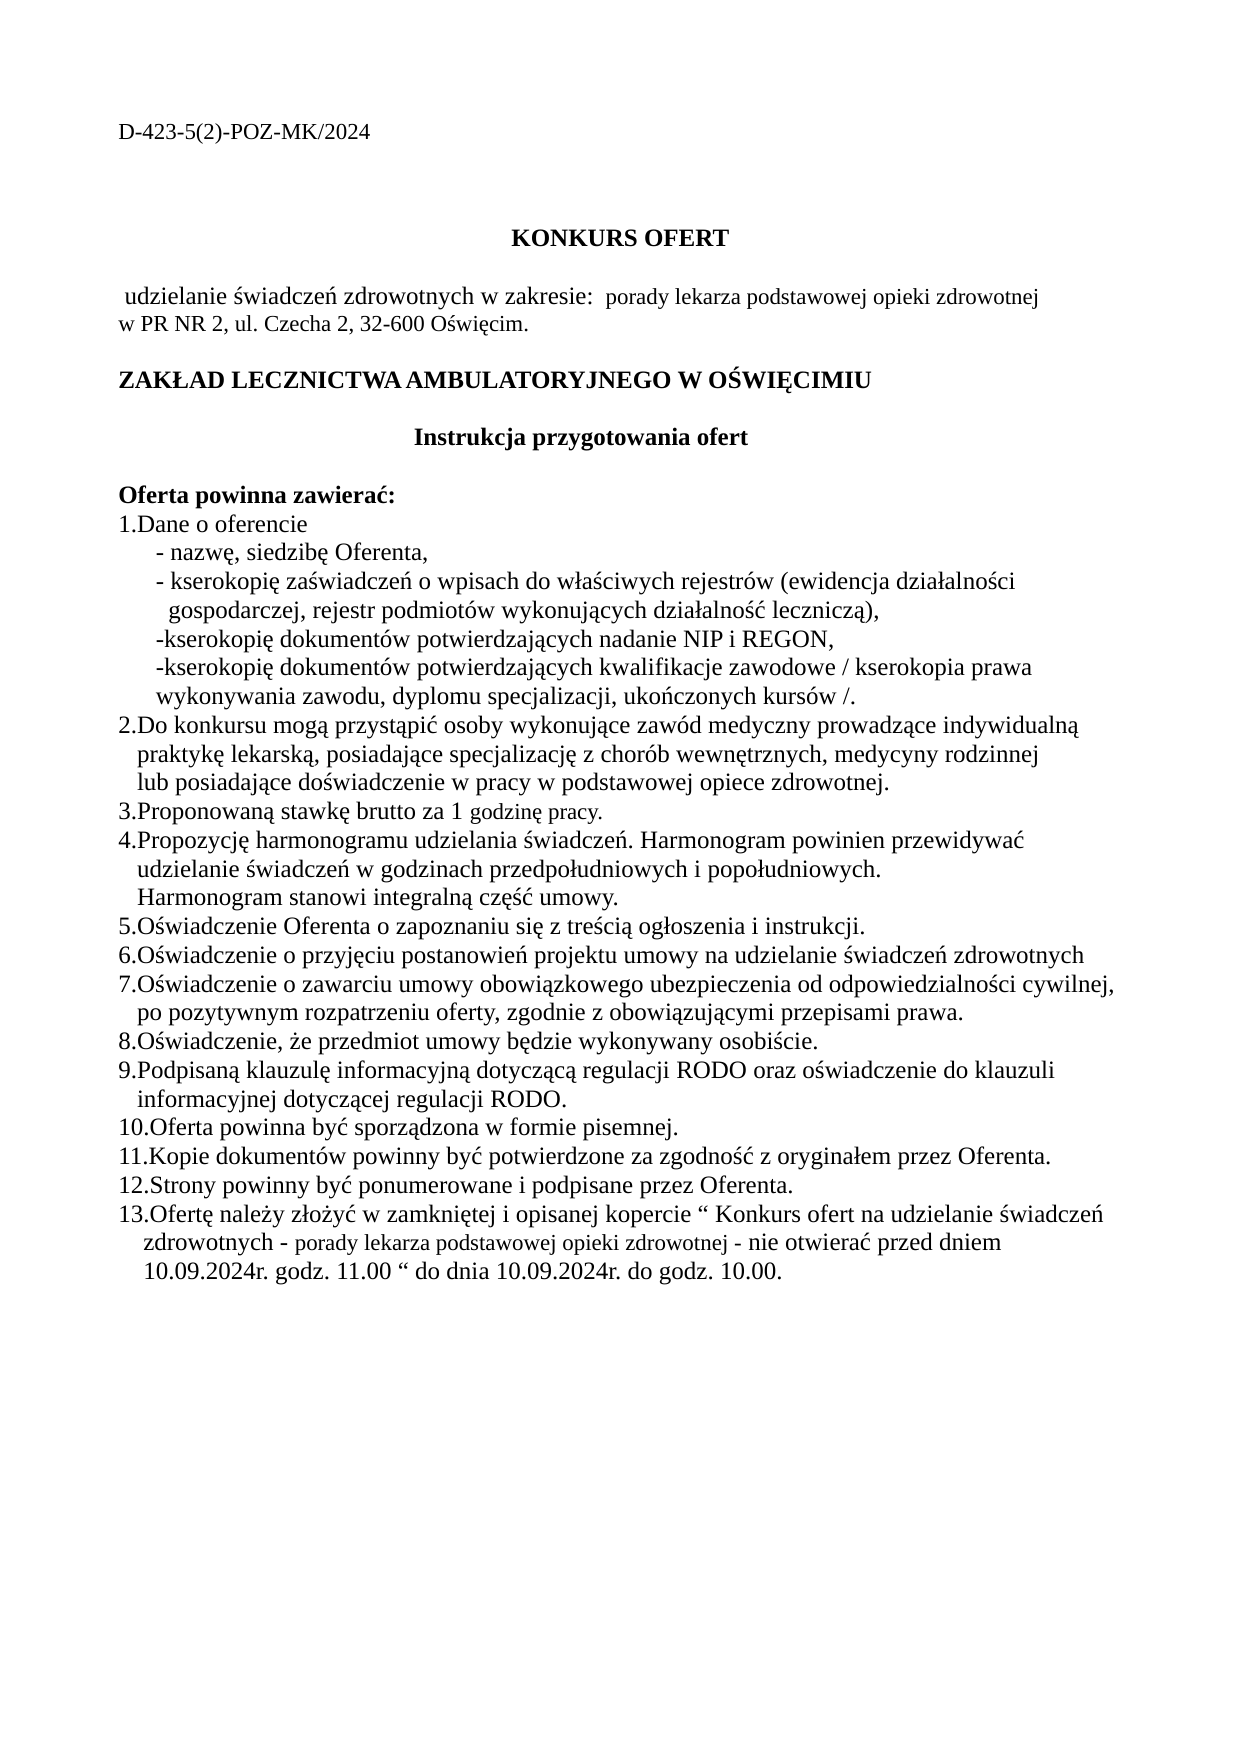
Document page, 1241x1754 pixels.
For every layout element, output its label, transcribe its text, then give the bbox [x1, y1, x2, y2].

text 7.Oświadczenie o zawarciu umowy obowiązkowego ubezpieczenia od odpowiedzialności cywilnej, [118, 969, 1122, 997]
text 11.Kopie dokumentów powinny być potwierdzone za zgodność z oryginałem przez Oferenta. [118, 1141, 1122, 1170]
text 10.09.2024r. godz. 11.00 “ do dnia 10.09.2024r. do godz. 10.00. [118, 1256, 1122, 1285]
text 13.Ofertę należy złożyć w zamkniętej i opisanej kopercie “ Konkurs ofert na udzielanie świadczeń [118, 1199, 1122, 1227]
list gospodarczej, rejestr podmiotów wykonujących działalność leczniczą), [118, 595, 1122, 624]
text 2.Do konkursu mogą przystąpić osoby wykonujące zawód medyczny prowadzące indywidualną [118, 710, 1122, 739]
text 5.Oświadczenie Oferenta o zapoznaniu się z treścią ogłoszenia i instrukcji. [118, 911, 1122, 940]
text D-423-5(2)-POZ-MK/2024 [118, 118, 1122, 144]
text udzielanie świadczeń w godzinach przedpołudniowych i popołudniowych. [118, 854, 1122, 882]
text lub posiadające doświadczenie w pracy w podstawowej opiece zdrowotnej. [118, 767, 1122, 796]
text 12.Strony powinny być ponumerowane i podpisane przez Oferenta. [118, 1170, 1122, 1199]
text KONKURS OFERT [118, 223, 1122, 252]
text 6.Oświadczenie o przyjęciu postanowień projektu umowy na udzielanie świadczeń zdrowotnych [118, 940, 1122, 969]
text udzielanie świadczeń zdrowotnych w zakresie: porady lekarza podstawowej opieki zdrowotnej [118, 281, 1122, 310]
text 9.Podpisaną klauzulę informacyjną dotyczącą regulacji RODO oraz oświadczenie do klauzuli [118, 1055, 1122, 1084]
text zdrowotnych - porady lekarza podstawowej opieki zdrowotnej - nie otwierać przed dniem [118, 1227, 1122, 1256]
text informacyjnej dotyczącej regulacji RODO. [118, 1084, 1122, 1112]
text 8.Oświadczenie, że przedmiot umowy będzie wykonywany osobiście. [118, 1026, 1122, 1055]
text ZAKŁAD LECZNICTWA AMBULATORYJNEGO W OŚWIĘCIMIU [118, 365, 1122, 394]
text 10.Oferta powinna być sporządzona w formie pisemnej. [118, 1112, 1122, 1141]
list - kserokopię zaświadczeń o wpisach do właściwych rejestrów (ewidencja działalności [118, 566, 1122, 595]
text w PR NR 2, ul. Czecha 2, 32-600 Oświęcim. [118, 310, 1122, 336]
text 4.Propozycję harmonogramu udzielania świadczeń. Harmonogram powinien przewidywać [118, 825, 1122, 854]
text 3.Proponowaną stawkę brutto za 1 godzinę pracy. [118, 796, 1122, 825]
text Harmonogram stanowi integralną część umowy. [118, 882, 1122, 911]
list - nazwę, siedzibę Oferenta, [118, 537, 1122, 566]
text 1.Dane o oferencie [118, 509, 1122, 537]
text po pozytywnym rozpatrzeniu oferty, zgodnie z obowiązującymi przepisami prawa. [118, 997, 1122, 1026]
text Oferta powinna zawierać: [118, 480, 1122, 509]
text Instrukcja przygotowania ofert [118, 422, 1122, 451]
text praktykę lekarską, posiadające specjalizację z chorób wewnętrznych, medycyny rodzinnej [118, 739, 1122, 767]
list -kserokopię dokumentów potwierdzających nadanie NIP i REGON, [118, 624, 1122, 652]
list -kserokopię dokumentów potwierdzających kwalifikacje zawodowe / kserokopia prawa wykonywania zawodu, dyplomu specjalizacji, ukończonych kursów /. [118, 652, 1122, 710]
